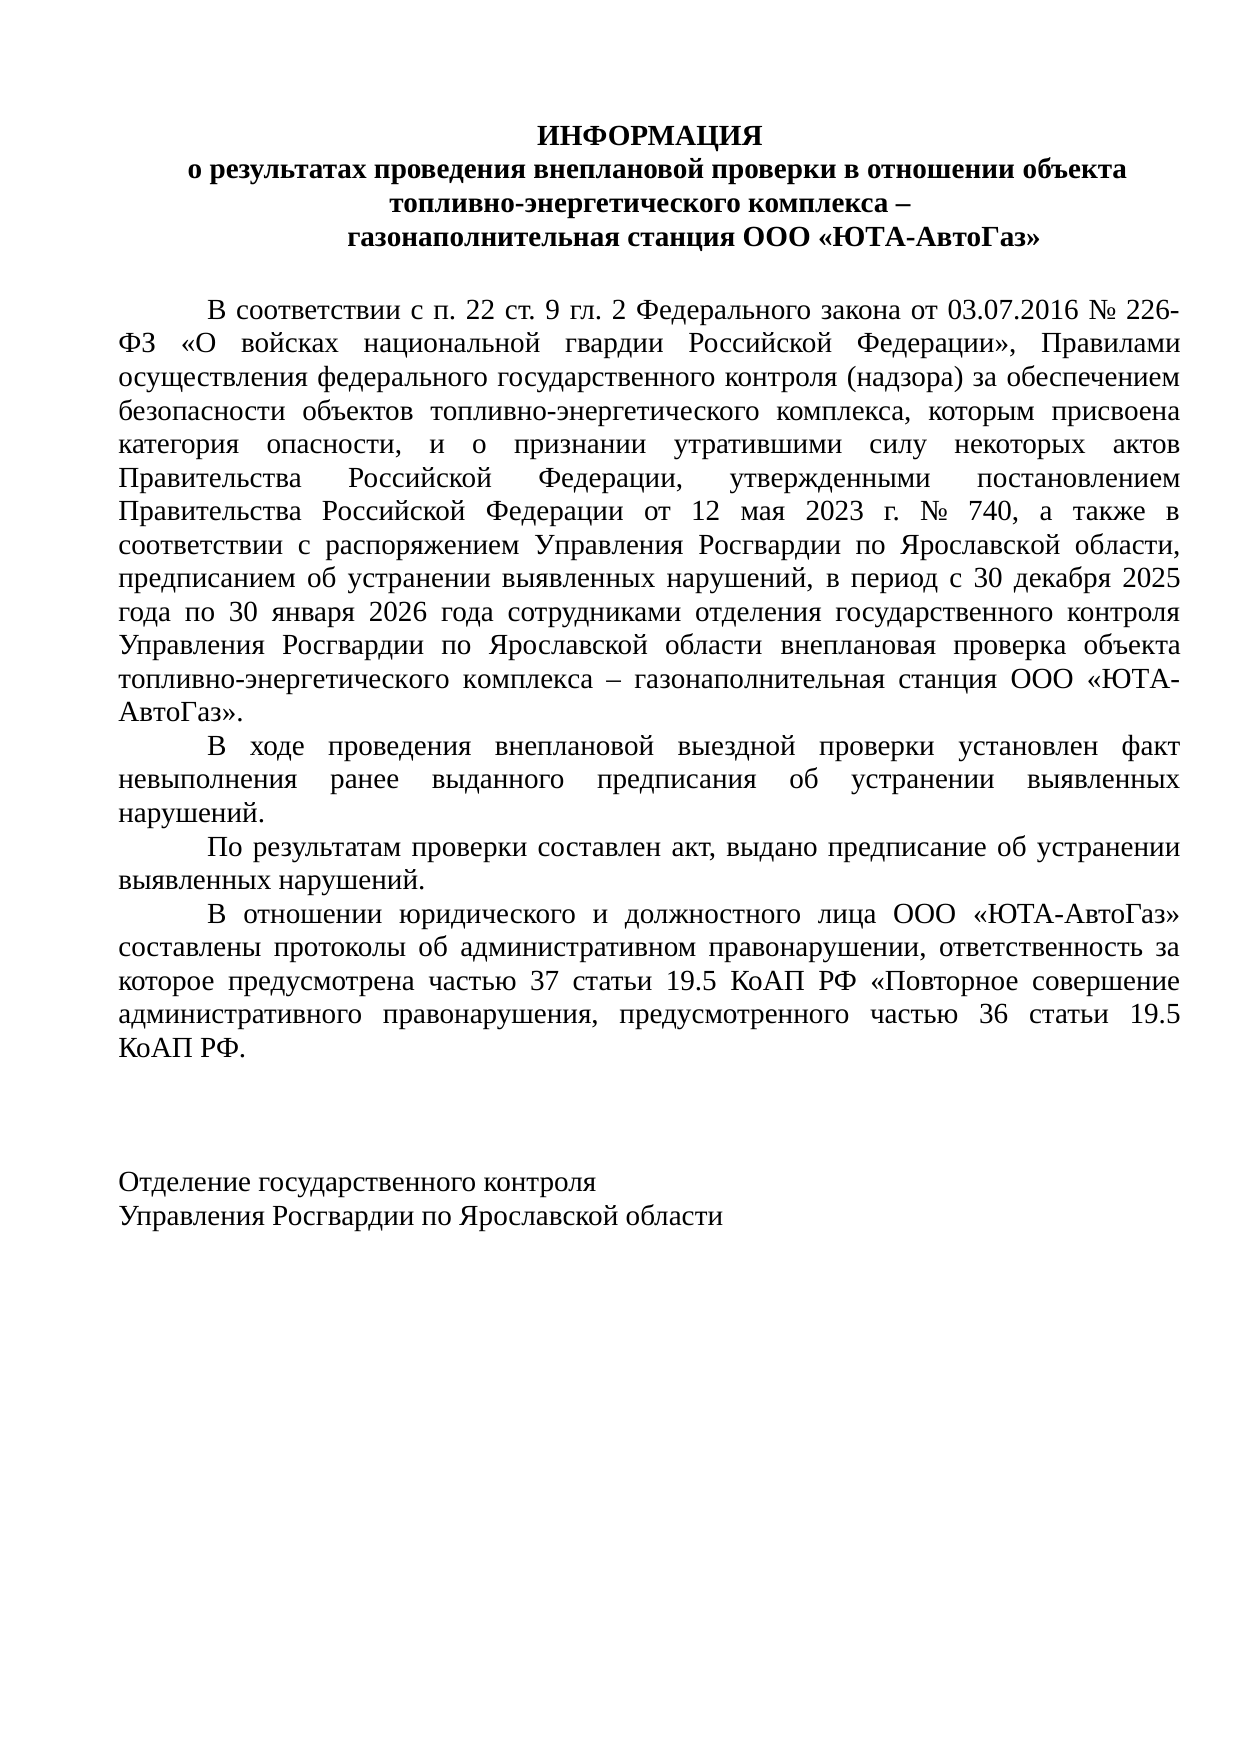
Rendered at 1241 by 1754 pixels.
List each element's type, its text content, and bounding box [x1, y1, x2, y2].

text газонаполнительная станция ООО «ЮТА-АвтоГаз» [118, 219, 1181, 252]
text По результатам проверки составлен акт, выдано предписание об устранении выявленных нарушений. [118, 829, 1181, 896]
text В соответствии с п. 22 ст. 9 гл. 2 Федерального закона от 03.07.2016 № 226-ФЗ «О войсках национальной гвардии Российской Федерации», Правилами осуществления федерального государственного контроля (надзора) за обеспечением безопасности объектов топливно-энергетического комплекса, которым присвоена категория опасности, и о признании утратившими силу некоторых актов Правительства Российской Федерации, утвержденными постановлением Правительства Российской Федерации от 12 мая 2023 г. № 740, а также в соответствии с распоряжением Управления Росгвардии по Ярославской области, предписанием об устранении выявленных нарушений, в период с 30 декабря 2025 года по 30 января 2026 года сотрудниками отделения государственного контроля Управления Росгвардии по Ярославской области внеплановая проверка объекта топливно-энергетического комплекса – газонаполнительная станция ООО «ЮТА-АвтоГаз». [118, 292, 1181, 728]
text ИНФОРМАЦИЯ [118, 118, 1181, 152]
text о результатах проведения внеплановой проверки в отношении объекта топливно-энергетического комплекса – [118, 152, 1196, 219]
text Управления Росгвардии по Ярославской области [118, 1198, 1181, 1231]
text Отделение государственного контроля [118, 1164, 1181, 1198]
text В ходе проведения внеплановой выездной проверки установлен факт невыполнения ранее выданного предписания об устранении выявленных нарушений. [118, 728, 1181, 829]
text В отношении юридического и должностного лица ООО «ЮТА-АвтоГаз» составлены протоколы об административном правонарушении, ответственность за которое предусмотрена частью 37 статьи 19.5 КоАП РФ «Повторное совершение административного правонарушения, предусмотренного частью 36 статьи 19.5 КоАП РФ. [118, 896, 1181, 1063]
